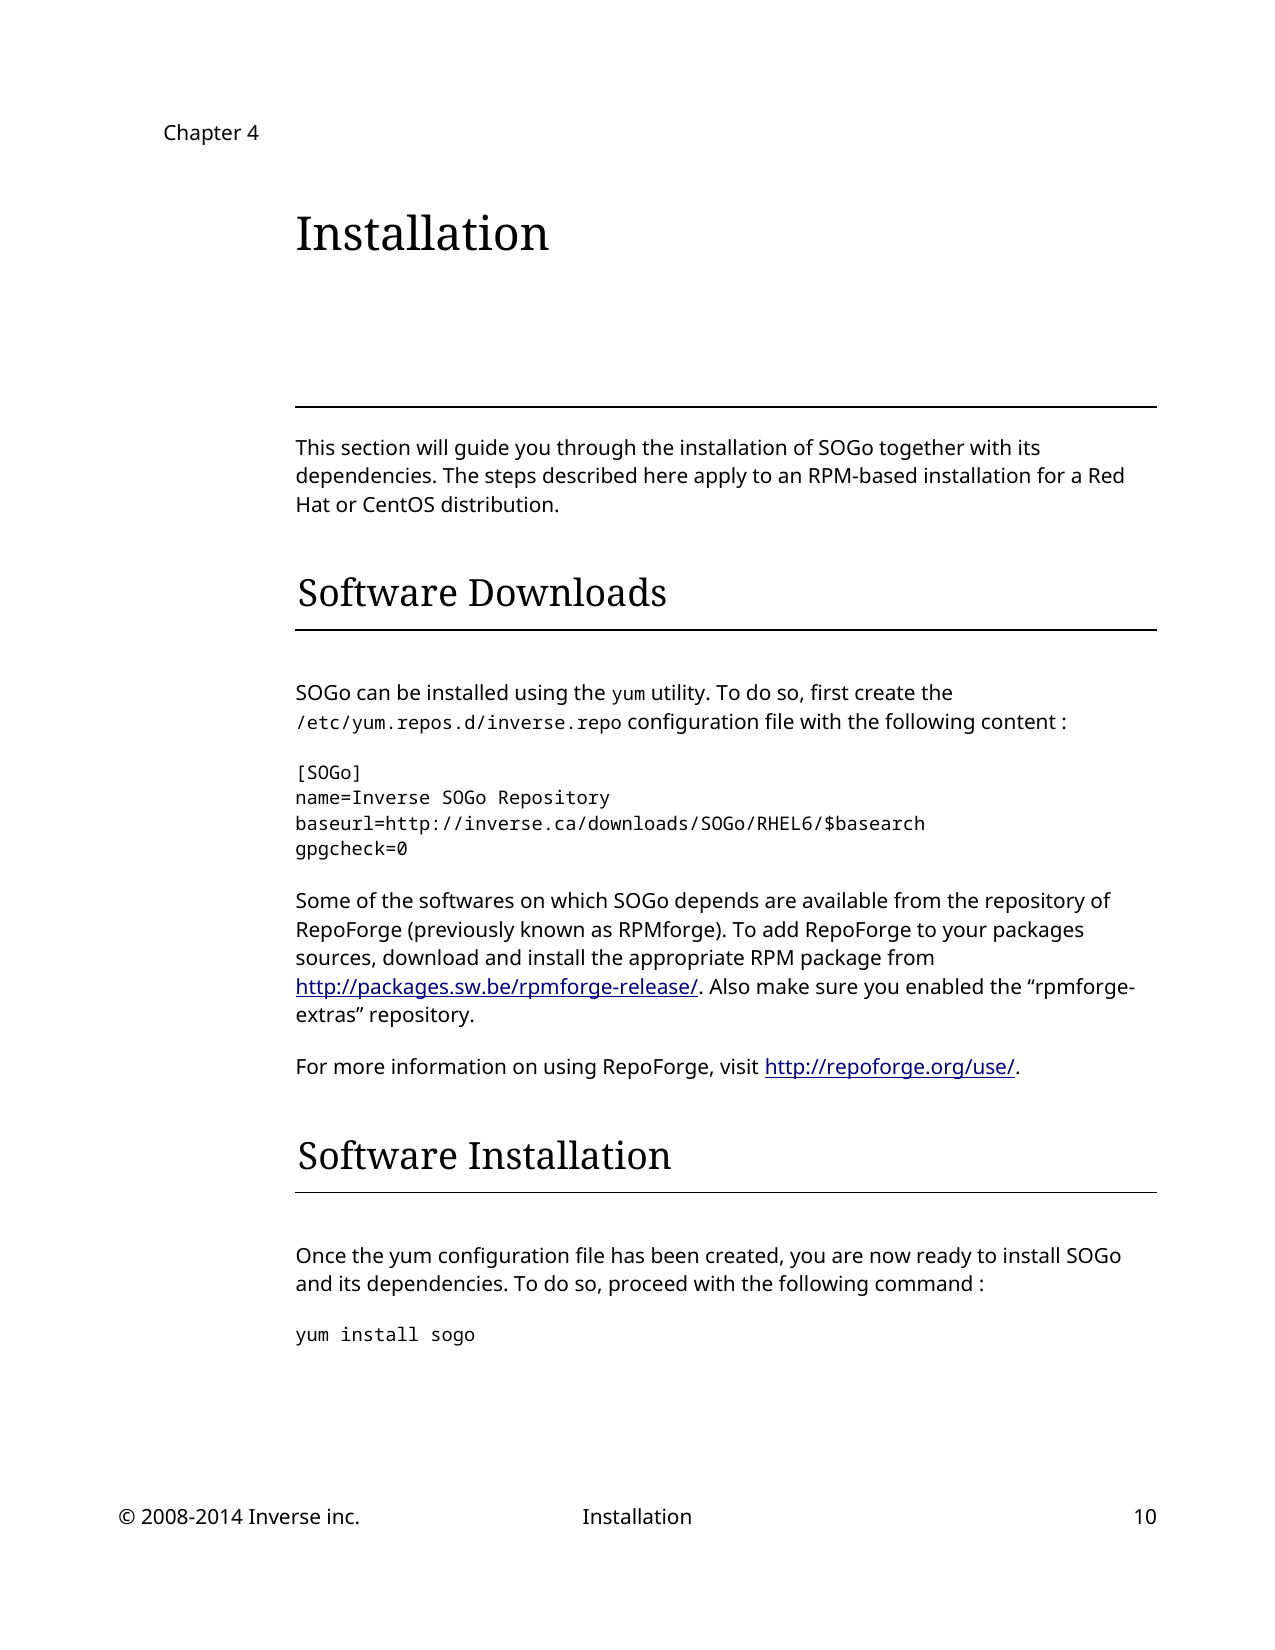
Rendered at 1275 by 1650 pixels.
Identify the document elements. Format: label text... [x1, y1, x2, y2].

text This section will guide you through the installation of SOGo together with its dependencies. The steps described here apply to an RPM-based installation for a Red Hat or CentOS distribution. [295, 433, 1157, 518]
text baseurl=http://inverse.ca/downloads/SOGo/RHEL6/$basearch [295, 810, 1157, 836]
text gpgcheck=0 [295, 836, 1157, 887]
subtitle Installation [295, 201, 1157, 406]
text Some of the softwares on which SOGo depends are available from the repository of RepoForge (previously known as RPMforge). To add RepoForge to your packages sources, download and install the appropriate RPM package from http://packages.sw.be/rpmforge-release/. Also make sure you enabled the “rpmforge-extras” repository. [295, 887, 1157, 1029]
text yum install sogo [295, 1321, 1157, 1347]
subtitle Software Installation [295, 1129, 1157, 1192]
text Once the yum configuration file has been created, you are now ready to install SOGo and its dependencies. To do so, proceed with the following command : [295, 1241, 1157, 1298]
text [SOGo] [295, 759, 1157, 784]
text SOGo can be installed using the yum utility. To do so, first create the /etc/yum.repos.d/inverse.repo configuration file with the following content : [295, 678, 1157, 735]
text name=Inverse SOGo Repository [295, 784, 1157, 810]
subtitle Software Downloads [295, 567, 1157, 629]
text For more information on using RepoForge, visit http://repoforge.org/use/. [295, 1052, 1157, 1081]
